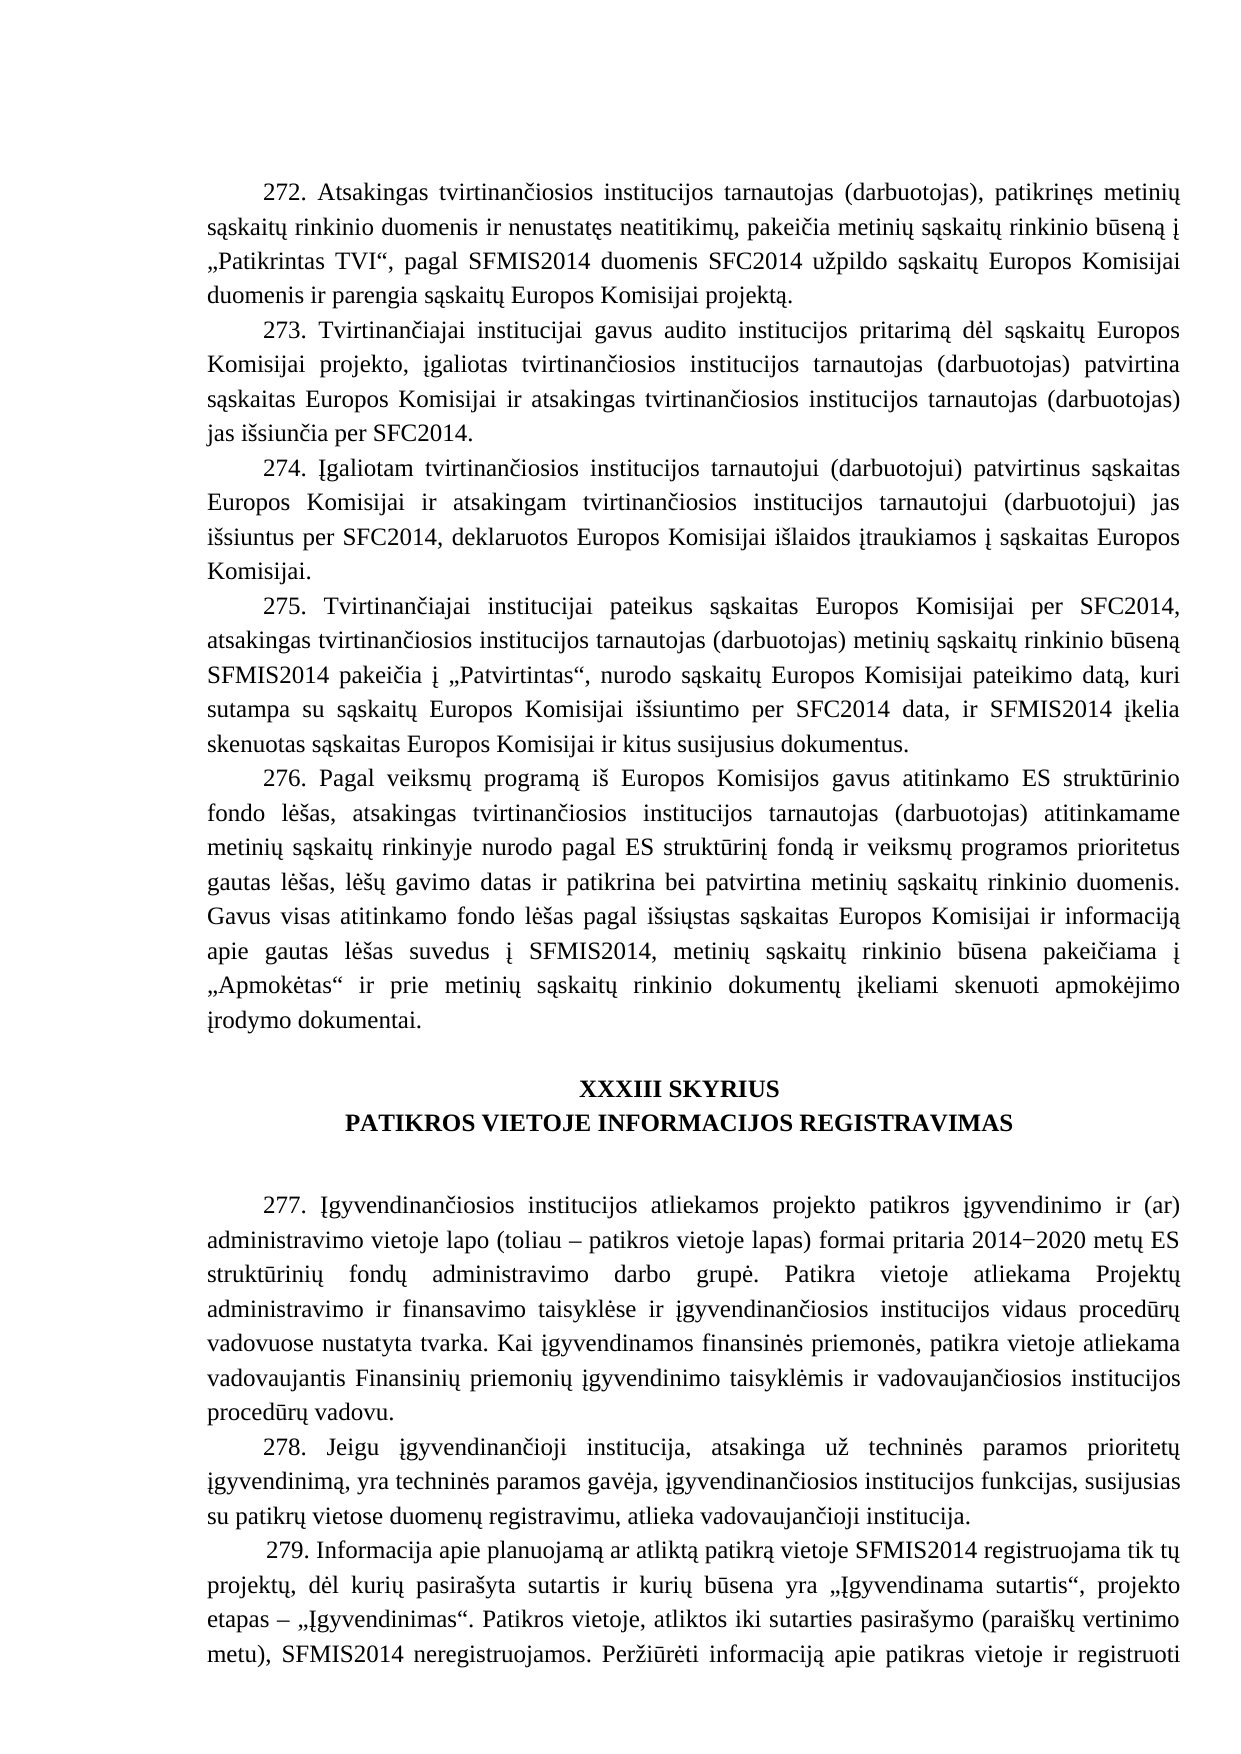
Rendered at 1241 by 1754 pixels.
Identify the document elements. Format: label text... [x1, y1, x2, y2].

text 273. Tvirtinančiajai institucijai gavus audito institucijos pritarimą dėl sąskaitų Europos Komisijai projekto, įgaliotas tvirtinančiosios institucijos tarnautojas (darbuotojas) patvirtina sąskaitas Europos Komisijai ir atsakingas tvirtinančiosios institucijos tarnautojas (darbuotojas) jas išsiunčia per SFC2014. [207, 315, 1181, 447]
text XXXIII SKYRIUS [177, 1074, 1181, 1102]
text 275. Tvirtinančiajai institucijai pateikus sąskaitas Europos Komisijai per SFC2014, atsakingas tvirtinančiosios institucijos tarnautojas (darbuotojas) metinių sąskaitų rinkinio būseną SFMIS2014 pakeičia į „Patvirtintas“, nurodo sąskaitų Europos Komisijai pateikimo datą, kuri sutampa su sąskaitų Europos Komisijai išsiuntimo per SFC2014 data, ir SFMIS2014 įkelia skenuotas sąskaitas Europos Komisijai ir kitus susijusius dokumentus. [207, 591, 1181, 758]
text PATIKROS VIETOJE INFORMACIJOS REGISTRAVIMAS [177, 1108, 1181, 1137]
text 279. Informacija apie planuojamą ar atliktą patikrą vietoje SFMIS2014 registruojama tik tų projektų, dėl kurių pasirašyta sutartis ir kurių būsena yra „Įgyvendinama sutartis“, projekto etapas – „Įgyvendinimas“. Patikros vietoje, atliktos iki sutarties pasirašymo (paraiškų vertinimo metu), SFMIS2014 neregistruojamos. Peržiūrėti informaciją apie patikras vietoje ir registruoti [207, 1535, 1181, 1667]
text 278. Jeigu įgyvendinančioji institucija, atsakinga už techninės paramos prioritetų įgyvendinimą, yra techninės paramos gavėja, įgyvendinančiosios institucijos funkcijas, susijusias su patikrų vietose duomenų registravimu, atlieka vadovaujančioji institucija. [207, 1432, 1181, 1529]
text 277. Įgyvendinančiosios institucijos atliekamos projekto patikros įgyvendinimo ir (ar) administravimo vietoje lapo (toliau – patikros vietoje lapas) formai pritaria 2014−2020 metų ES struktūrinių fondų administravimo darbo grupė. Patikra vietoje atliekama Projektų administravimo ir finansavimo taisyklėse ir įgyvendinančiosios institucijos vidaus procedūrų vadovuose nustatyta tvarka. Kai įgyvendinamos finansinės priemonės, patikra vietoje atliekama vadovaujantis Finansinių priemonių įgyvendinimo taisyklėmis ir vadovaujančiosios institucijos procedūrų vadovu. [207, 1191, 1181, 1426]
text 276. Pagal veiksmų programą iš Europos Komisijos gavus atitinkamo ES struktūrinio fondo lėšas, atsakingas tvirtinančiosios institucijos tarnautojas (darbuotojas) atitinkamame metinių sąskaitų rinkinyje nurodo pagal ES struktūrinį fondą ir veiksmų programos prioritetus gautas lėšas, lėšų gavimo datas ir patikrina bei patvirtina metinių sąskaitų rinkinio duomenis. Gavus visas atitinkamo fondo lėšas pagal išsiųstas sąskaitas Europos Komisijai ir informaciją apie gautas lėšas suvedus į SFMIS2014, metinių sąskaitų rinkinio būsena pakeičiama į „Apmokėtas“ ir prie metinių sąskaitų rinkinio dokumentų įkeliami skenuoti apmokėjimo įrodymo dokumentai. [207, 763, 1181, 1033]
text 272. Atsakingas tvirtinančiosios institucijos tarnautojas (darbuotojas), patikrinęs metinių sąskaitų rinkinio duomenis ir nenustatęs neatitikimų, pakeičia metinių sąskaitų rinkinio būseną į „Patikrintas TVI“, pagal SFMIS2014 duomenis SFC2014 užpildo sąskaitų Europos Komisijai duomenis ir parengia sąskaitų Europos Komisijai projektą. [207, 177, 1181, 309]
text 274. Įgaliotam tvirtinančiosios institucijos tarnautojui (darbuotojui) patvirtinus sąskaitas Europos Komisijai ir atsakingam tvirtinančiosios institucijos tarnautojui (darbuotojui) jas išsiuntus per SFC2014, deklaruotos Europos Komisijai išlaidos įtraukiamos į sąskaitas Europos Komisijai. [207, 453, 1181, 585]
